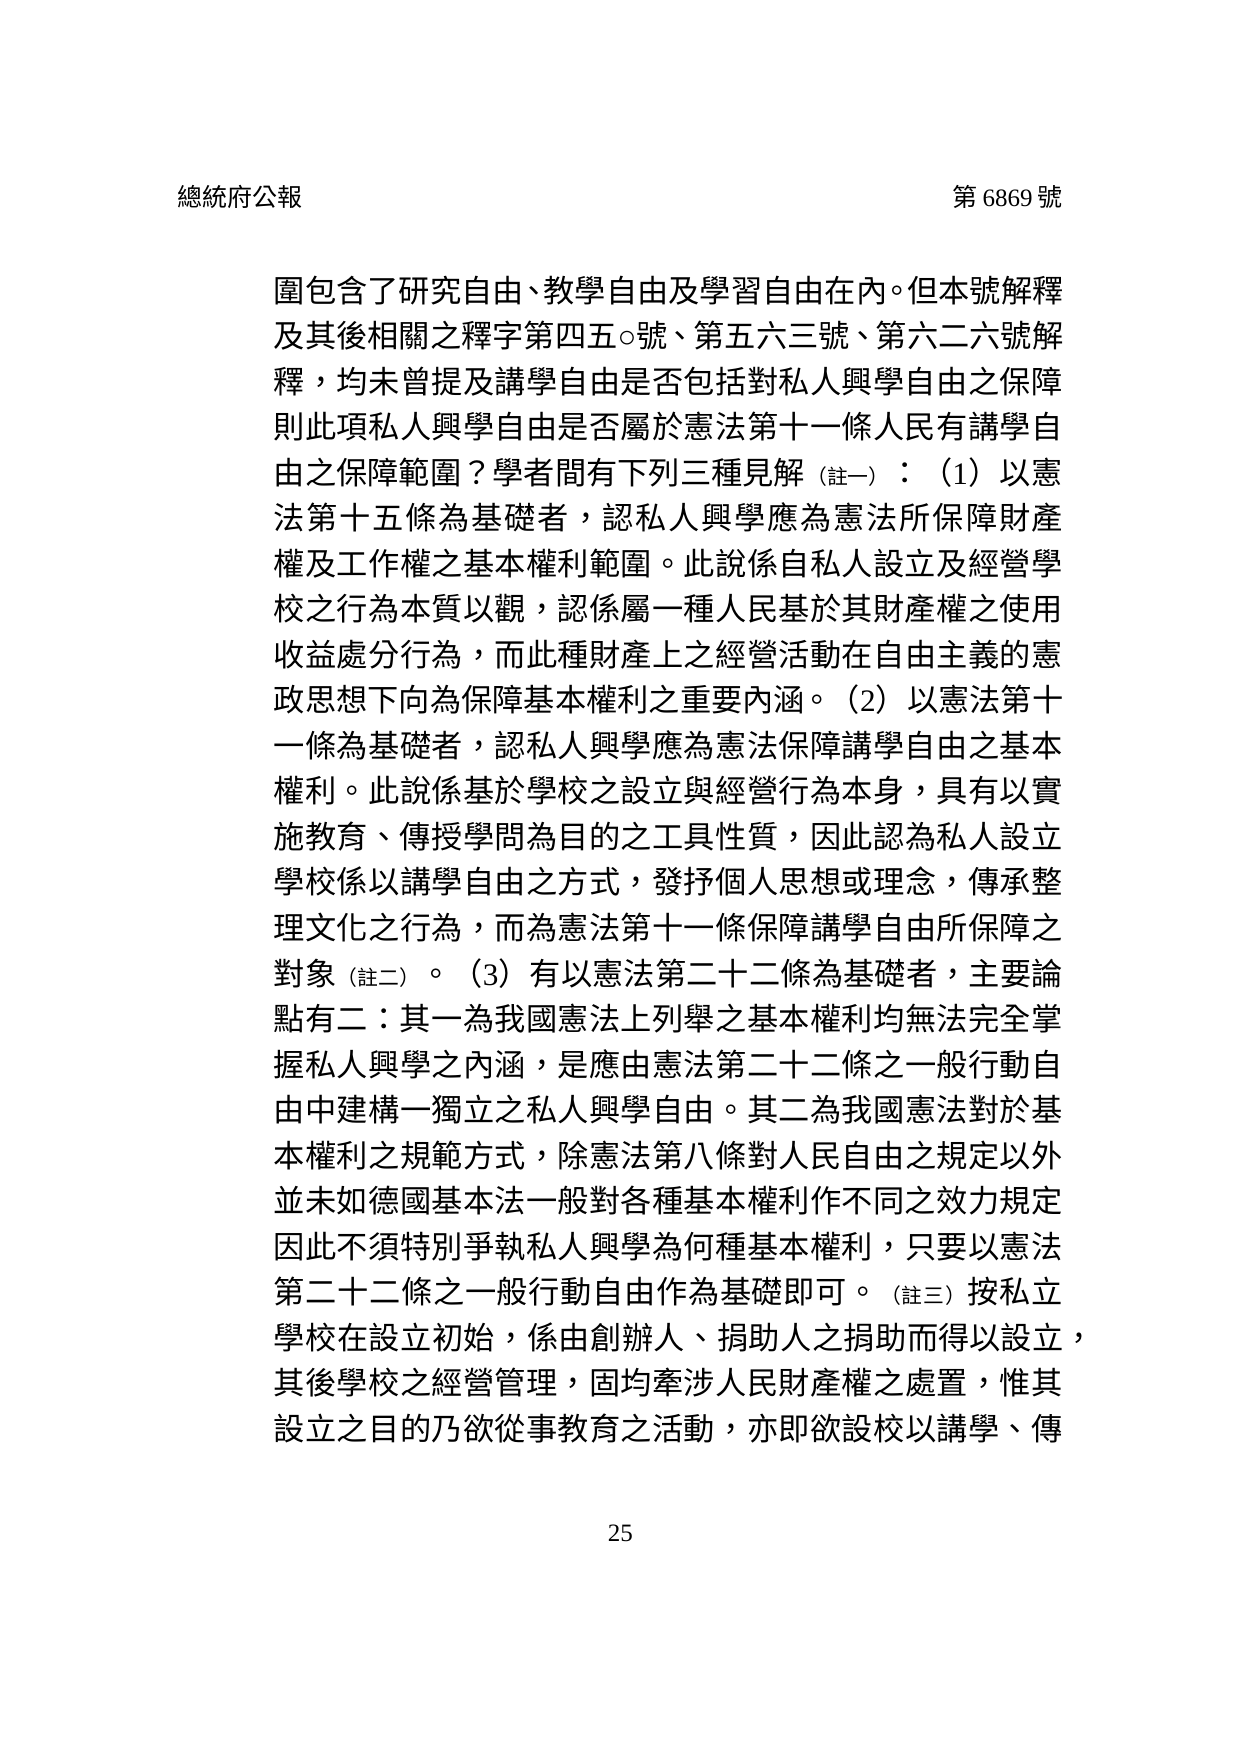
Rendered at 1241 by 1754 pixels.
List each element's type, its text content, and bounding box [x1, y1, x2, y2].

text 所謂私人興學自由，乃指私人設立學校或其他教育機構（如補習班）以從事教育活動之自由而言。憲法第十一條規定人民有講學之自由，本院釋字第三八○號解釋，曾對講學自由之內涵加以闡釋，謂：「憲法第十一條關於講學自由之規定，係對學術自由之制度性保障；就大學教育而言，應包含研究自由、教學自由及學習自由等事項。」其範圍包含了研究自由、教學自由及學習自由在內。但本號解釋及其後相關之釋字第四五○號、第五六三號、第六二六號解釋，均未曾提及講學自由是否包括對私人興學自由之保障。則此項私人興學自由是否屬於憲法第十一條人民有講學自由之保障範圍？學者間有下列三種見解（註一）：（1）以憲法第十五條為基礎者，認私人興學應為憲法所保障財產權及工作權之基本權利範圍。此說係自私人設立及經營學校之行為本質以觀，認係屬一種人民基於其財產權之使用收益處分行為，而此種財產上之經營活動在自由主義的憲政思想下向為保障基本權利之重要內涵。（2）以憲法第十一條為基礎者，認私人興學應為憲法保障講學自由之基本權利。此說係基於學校之設立與經營行為本身，具有以實施教育、傳授學問為目的之工具性質，因此認為私人設立學校係以講學自由之方式，發抒個人思想或理念，傳承整理文化之行為，而為憲法第十一條保障講學自由所保障之對象（註二）。（3）有以憲法第二十二條為基礎者，主要論點有二：其一為我國憲法上列舉之基本權利均無法完全掌握私人興學之內涵，是應由憲法第二十二條之一般行動自由中建構一獨立之私人興學自由。其二為我國憲法對於基本權利之規範方式，除憲法第八條對人民自由之規定以外，並未如德國基本法一般對各種基本權利作不同之效力規定，因此不須特別爭執私人興學為何種基本權利，只要以憲法第二十二條之一般行動自由作為基礎即可。（註三）按私立學校在設立初始，係由創辦人、捐助人之捐助而得以設立，其後學校之經營管理，固均牽涉人民財產權之處置，惟其設立之目的乃欲從事教育之活動，亦即欲設校以講學、傳播知識，故本質上仍應視為一教育活動。而憲法第二十二條之其他權利，須限於不妨害社會秩序、公共利益，且較為抽象，應居補充之地位加以適用，在已有憲法明文之基本權可資適用時，即無須劃歸為憲法第二十二條之權利（註四）。私人興學自由既係私人以設立學校講學之方式闡揚其教育理念，乃意見表現自由之一種形態，應屬憲法第十一條講學自由保障之範疇。 [273, 266, 1063, 1449]
